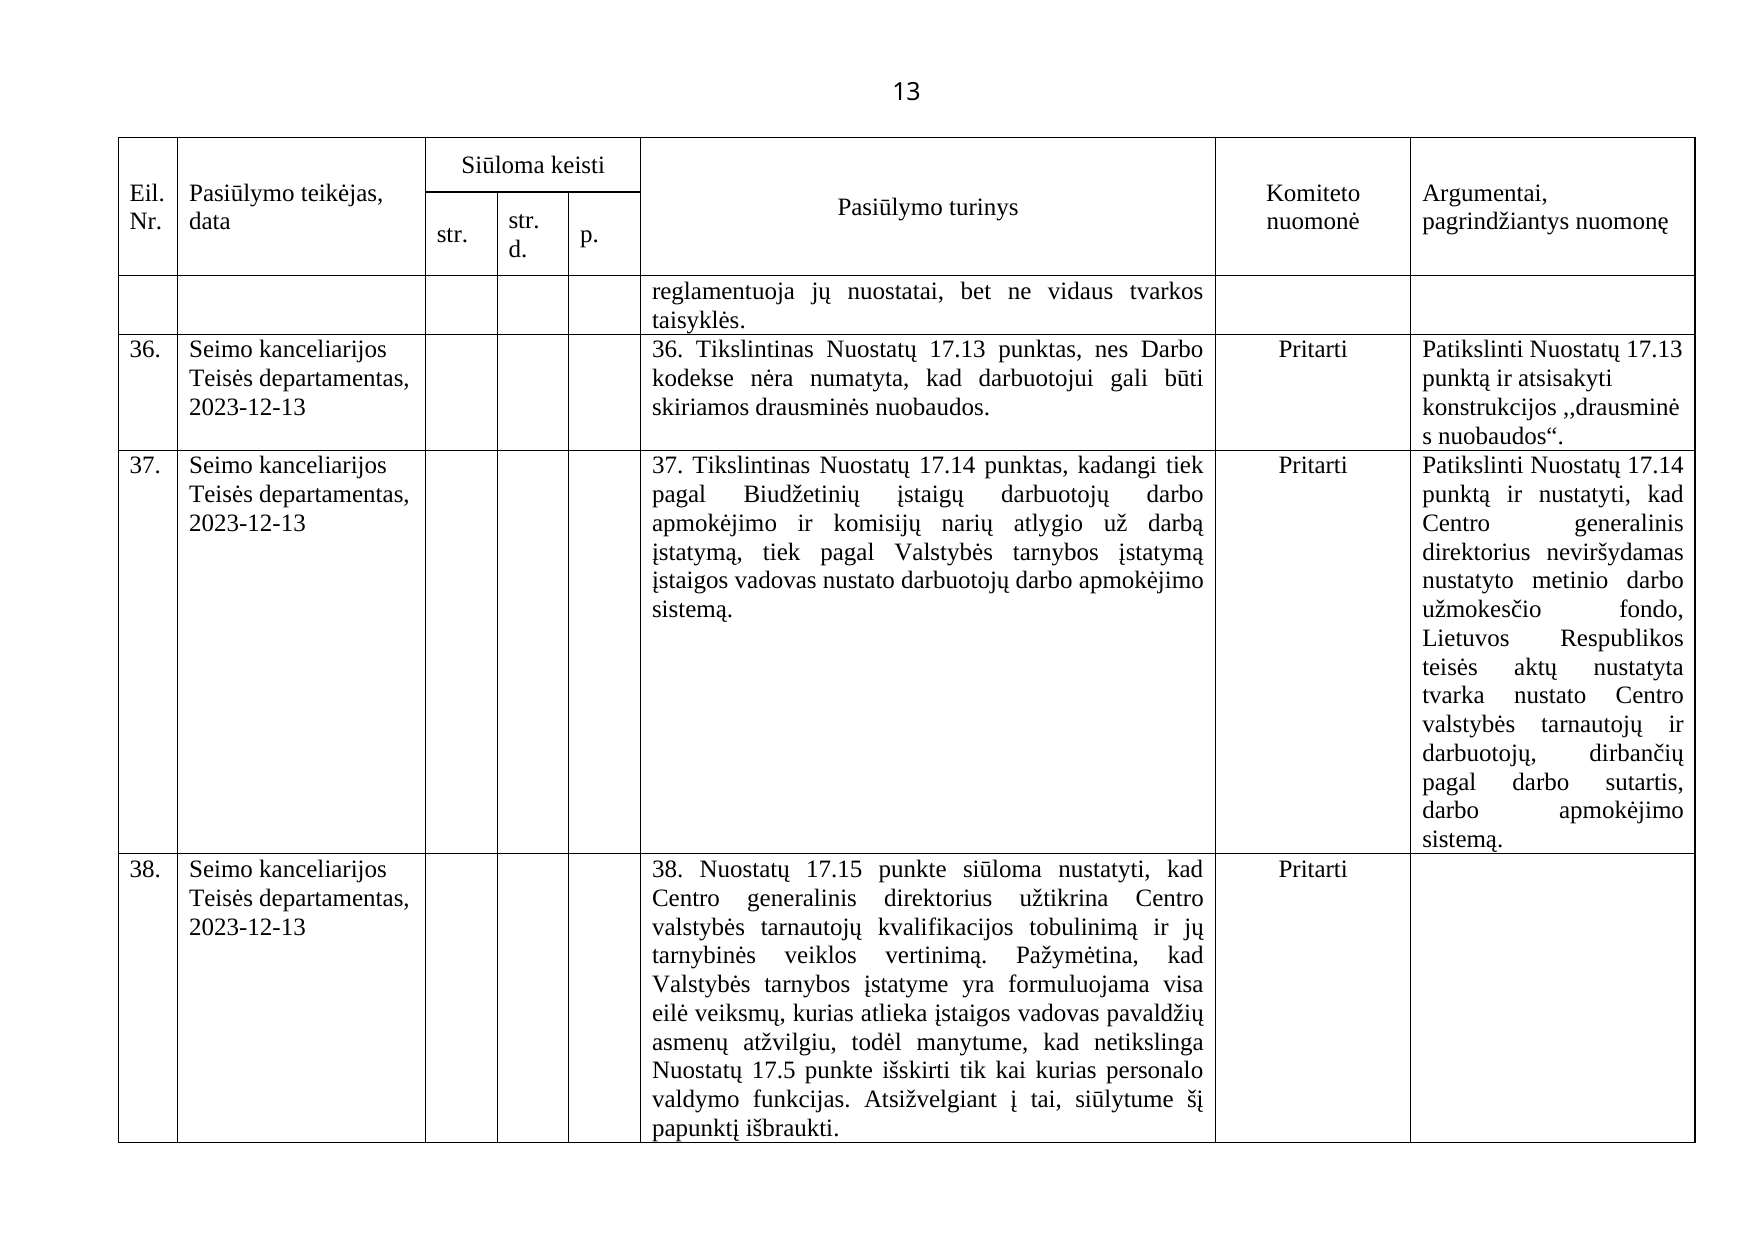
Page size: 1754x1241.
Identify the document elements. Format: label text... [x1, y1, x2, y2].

table_cell 37. [119, 451, 177, 853]
table_cell Seimo kanceliarijos Teisės departamentas, 2023-12-13 [178, 854, 425, 1142]
table_cell [569, 451, 640, 853]
table_cell str. [426, 193, 497, 275]
table_cell [1411, 276, 1694, 333]
table_header Komiteto nuomonė [1216, 138, 1410, 275]
table_cell Seimo kanceliarijos Teisės departamentas, 2023-12-13 [178, 451, 425, 853]
table_cell [178, 276, 425, 333]
table_cell [426, 335, 497, 449]
table_cell 38. Nuostatų 17.15 punkte siūloma nustatyti, kad Centro generalinis direktorius užtikrina Centro valstybės tarnautojų kvalifikacijos tobulinimą ir jų tarnybinės veiklos vertinimą. Pažymėtina, kad Valstybės tarnybos įstatyme yra formuluojama visa eilė veiksmų, kurias atlieka įstaigos vadovas pavaldžių asmenų atžvilgiu, todėl manytume, kad netikslinga Nuostatų 17.5 punkte išskirti tik kai kurias personalo valdymo funkcijas. Atsižvelgiant į tai, siūlytume šį papunktį išbraukti. [641, 854, 1215, 1142]
table_header Eil. Nr. [119, 138, 177, 275]
table_cell Patikslinti Nuostatų 17.14 punktą ir nustatyti, kad Centro generalinis direktorius neviršydamas nustatyto metinio darbo užmokesčio fondo, Lietuvos Respublikos teisės aktų nustatyta tvarka nustato Centro valstybės tarnautojų ir darbuotojų, dirbančių pagal darbo sutartis, darbo apmokėjimo sistemą. [1411, 451, 1694, 853]
table_cell [569, 854, 640, 1142]
table_header Argumentai, pagrindžiantys nuomonę [1411, 138, 1694, 275]
table_header Siūloma keisti [426, 138, 640, 191]
table_cell 37. Tikslintinas Nuostatų 17.14 punktas, kadangi tiek pagal Biudžetinių įstaigų darbuotojų darbo apmokėjimo ir komisijų narių atlygio už darbą įstatymą, tiek pagal Valstybės tarnybos įstatymą įstaigos vadovas nustato darbuotojų darbo apmokėjimo sistemą. [641, 451, 1215, 853]
table_cell [498, 335, 568, 449]
table_cell Seimo kanceliarijos Teisės departamentas, 2023-12-13 [178, 335, 425, 449]
table_header Pasiūlymo teikėjas, data [178, 138, 425, 275]
table_cell [498, 276, 568, 333]
table_cell [426, 451, 497, 853]
table_cell Pritarti [1216, 854, 1410, 1142]
table_cell [1411, 854, 1694, 1142]
table_cell [119, 276, 177, 333]
table_cell reglamentuoja jų nuostatai, bet ne vidaus tvarkos taisyklės. [641, 276, 1215, 333]
table_cell Pritarti [1216, 335, 1410, 449]
table_cell [1216, 276, 1410, 333]
table_cell [498, 451, 568, 853]
table_cell [426, 854, 497, 1142]
table_cell [426, 276, 497, 333]
table_cell 36. Tikslintinas Nuostatų 17.13 punktas, nes Darbo kodekse nėra numatyta, kad darbuotojui gali būti skiriamos drausminės nuobaudos. [641, 335, 1215, 449]
table_cell [569, 276, 640, 333]
table_cell 38. [119, 854, 177, 1142]
table_cell [498, 854, 568, 1142]
table_cell Pritarti [1216, 451, 1410, 853]
table_cell 36. [119, 335, 177, 449]
table_cell [569, 335, 640, 449]
table_header Pasiūlymo turinys [641, 138, 1215, 275]
table_cell p. [569, 193, 640, 275]
table_cell str. d. [498, 193, 568, 275]
table_cell Patikslinti Nuostatų 17.13 punktą ir atsisakyti konstrukcijos ,,drausminės nuobaudos“. [1411, 335, 1694, 449]
